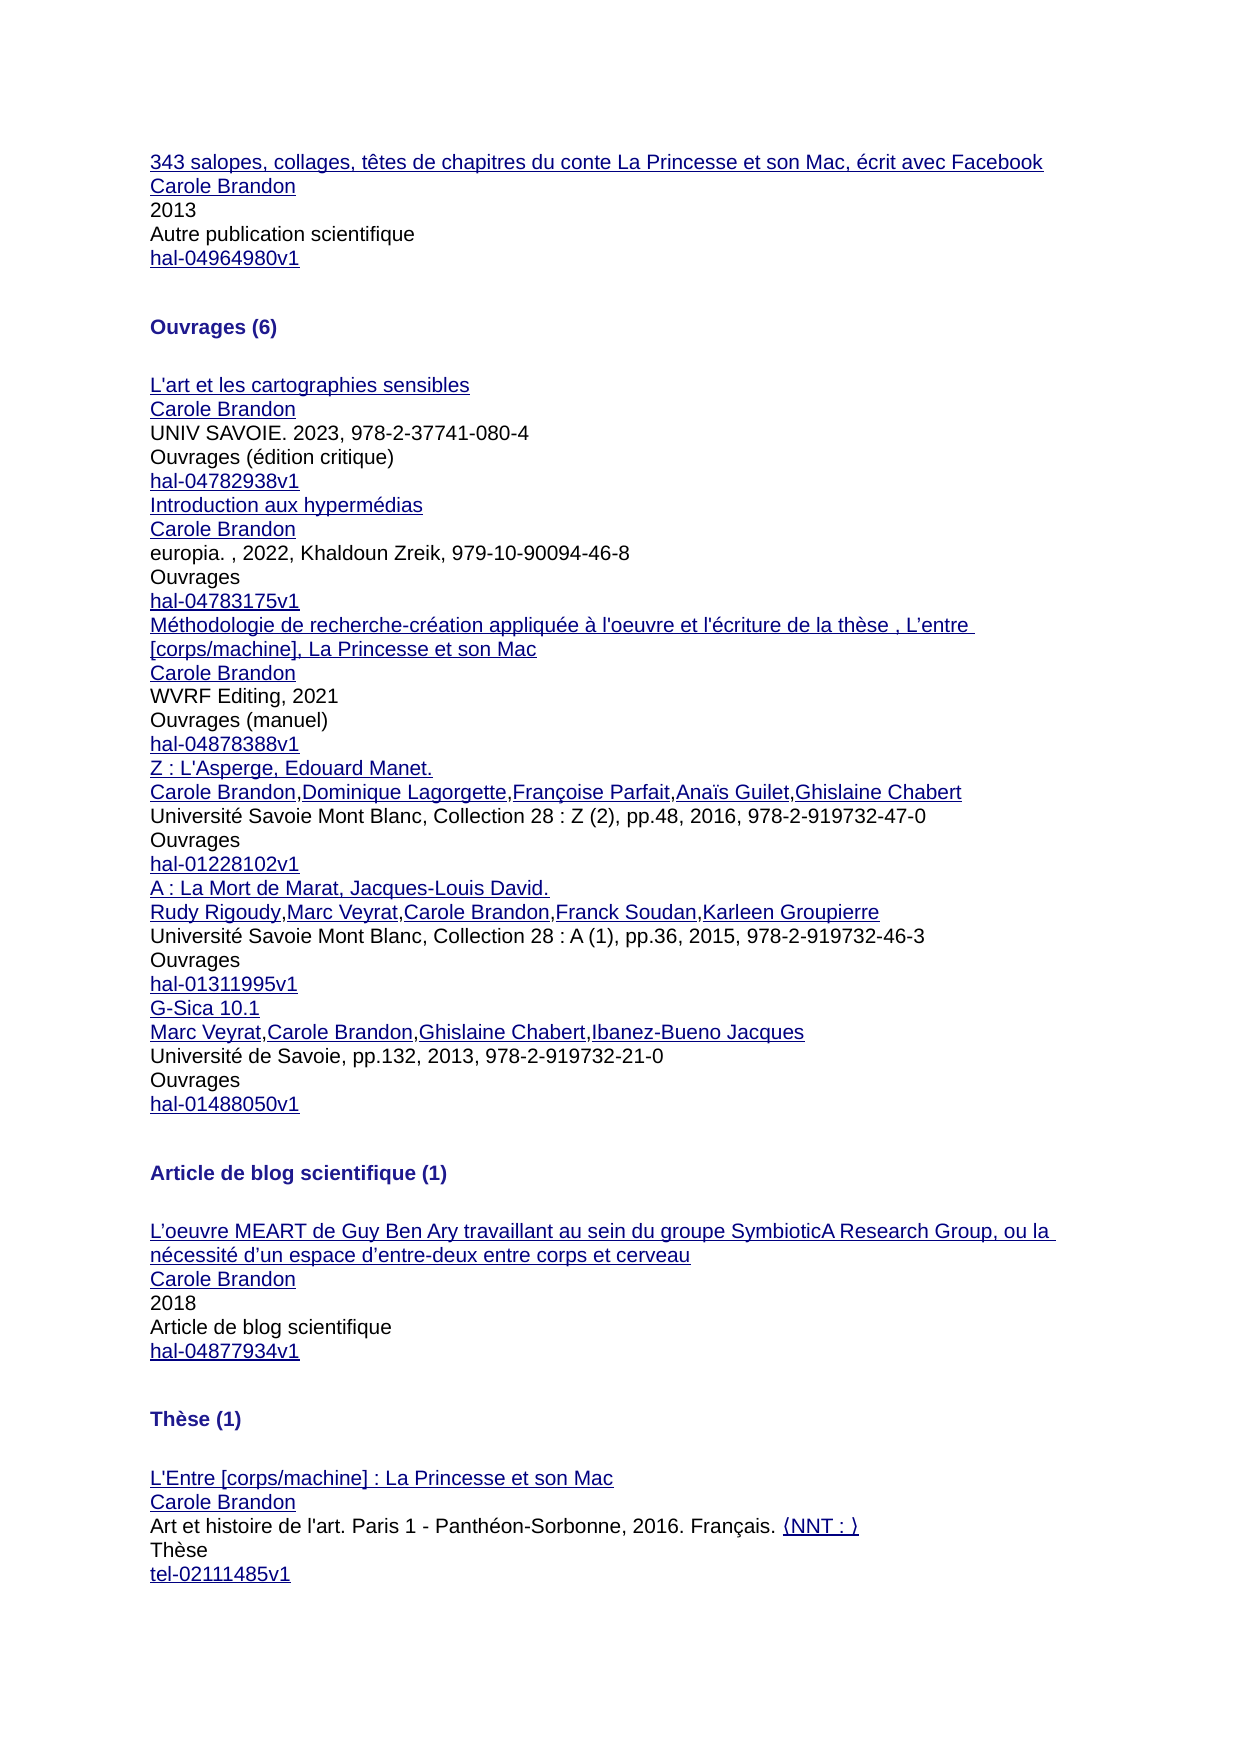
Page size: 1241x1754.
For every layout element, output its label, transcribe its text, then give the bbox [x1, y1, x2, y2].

subtitle Article de blog scientifique (1) [150, 1160, 1090, 1184]
subtitle Ouvrages (6) [150, 314, 1090, 338]
table_cell 343 salopes, collages, têtes de chapitres du conte La Princesse et son Mac, écrit avec Facebook Carole Brandon 2013 Autre publication scientifique hal-04964980v1 [150, 150, 1090, 270]
table_header L'Entre [corps/machine] : La Princesse et son Mac Carole Brandon Art et histoire de l'art. Paris 1 - Panthéon-Sorbonne, 2016. Français. ⟨NNT : ⟩ Thèse tel-02111485v1 [150, 1466, 1090, 1585]
subtitle Thèse (1) [150, 1407, 1090, 1431]
table_cell Méthodologie de recherche-création appliquée à l'oeuvre et l'écriture de la thèse , L’entre [corps/machine], La Princesse et son Mac Carole Brandon WVRF Editing, 2021 Ouvrages (manuel) hal-04878388v1 [150, 613, 1090, 756]
table_cell G-Sica 10.1 Marc Veyrat,Carole Brandon,Ghislaine Chabert,Ibanez-Bueno Jacques Université de Savoie, pp.132, 2013, 978-2-919732-21-0 Ouvrages hal-01488050v1 [150, 996, 1090, 1116]
table_cell A : La Mort de Marat, Jacques-Louis David. Rudy Rigoudy,Marc Veyrat,Carole Brandon,Franck Soudan,Karleen Groupierre Université Savoie Mont Blanc, Collection 28 : A (1), pp.36, 2015, 978-2-919732-46-3 Ouvrages hal-01311995v1 [150, 876, 1090, 996]
table_header L’oeuvre MEART de Guy Ben Ary travaillant au sein du groupe SymbioticA Research Group, ou la nécessité d’un espace d’entre-deux entre corps et cerveau Carole Brandon 2018 Article de blog scientifique hal-04877934v1 [150, 1219, 1090, 1362]
table_cell Introduction aux hypermédias Carole Brandon europia. , 2022, Khaldoun Zreik, 979-10-90094-46-8 Ouvrages hal-04783175v1 [150, 493, 1090, 612]
table_header L'art et les cartographies sensibles Carole Brandon UNIV SAVOIE. 2023, 978-2-37741-080-4 Ouvrages (édition critique) hal-04782938v1 [150, 373, 1090, 493]
table_cell Z : L'Asperge, Edouard Manet. Carole Brandon,Dominique Lagorgette,Françoise Parfait,Anaïs Guilet,Ghislaine Chabert Université Savoie Mont Blanc, Collection 28 : Z (2), pp.48, 2016, 978-2-919732-47-0 Ouvrages hal-01228102v1 [150, 756, 1090, 876]
